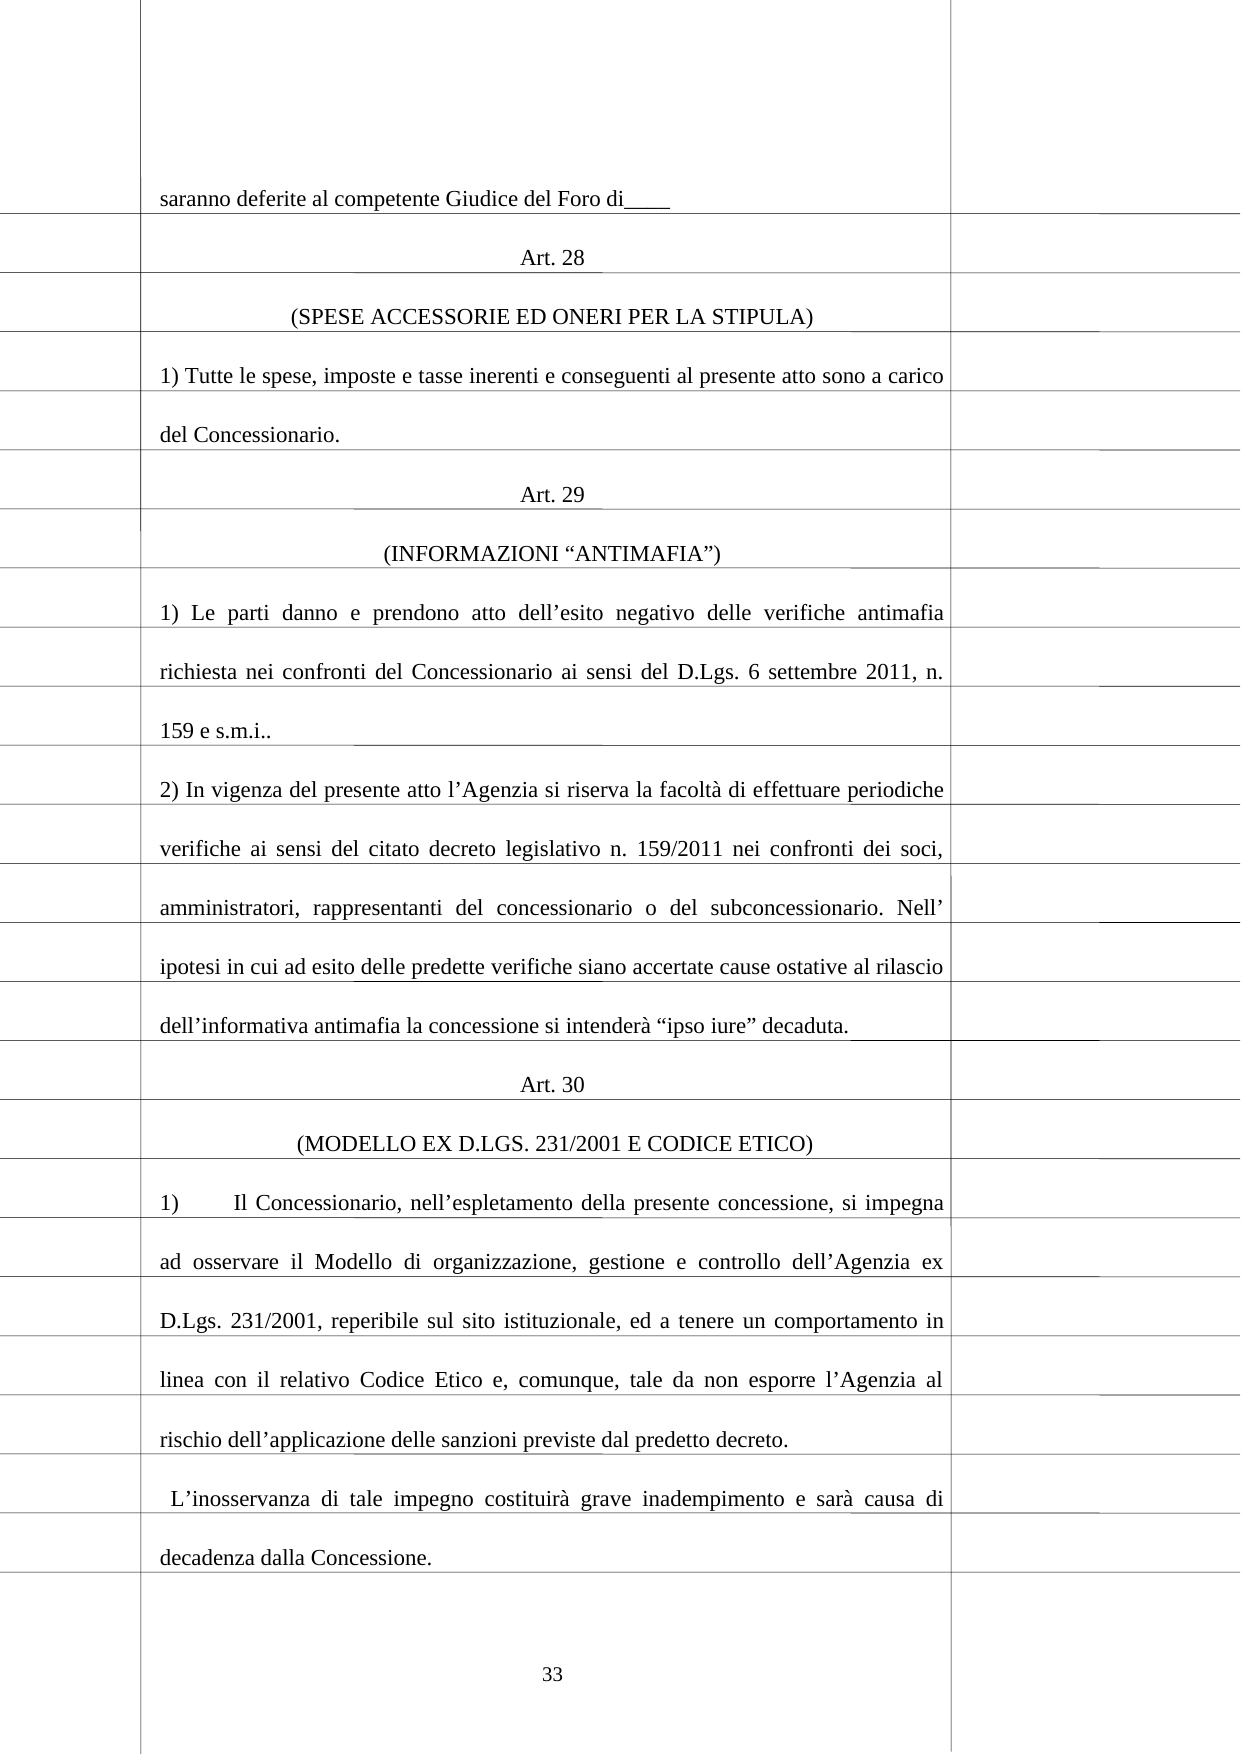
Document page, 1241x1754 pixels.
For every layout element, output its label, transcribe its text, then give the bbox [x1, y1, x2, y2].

text 159 e s.m.i.. [159, 687, 945, 745]
text Art. 30 [159, 1045, 945, 1099]
text [159, 1100, 945, 1104]
text del Concessionario. [159, 392, 945, 449]
text [159, 273, 945, 278]
text [159, 332, 945, 337]
text 2) In vigenza del presente atto l’Agenzia si riserva la facoltà di effettuare periodiche [159, 750, 945, 803]
list rischio dell’applicazione delle sanzioni previste dal predetto decreto. [159, 1396, 945, 1453]
text (MODELLO EX D.LGS. 231/2001 E CODICE ETICO) [159, 1104, 945, 1158]
text richiesta nei confronti del Concessionario ai sensi del D.Lgs. 6 settembre 2011, n. [159, 628, 945, 685]
list Il Concessionario, nell’espletamento della presente concessione, si impegna [159, 1163, 945, 1217]
text 1) Tutte le spese, imposte e tasse inerenti e conseguenti al presente atto sono a carico [159, 337, 945, 390]
list ad osservare il Modello di organizzazione, gestione e controllo dell’Agenzia ex [159, 1218, 945, 1276]
text Art. 29 [159, 455, 945, 508]
list D.Lgs. 231/2001, reperibile sul sito istituzionale, ed a tenere un comportamento in [159, 1277, 945, 1335]
text (SPESE ACCESSORIE ED ONERI PER LA STIPULA) [159, 278, 945, 331]
text [159, 451, 945, 455]
text [159, 1573, 945, 1577]
text verifiche ai sensi del citato decreto legislativo n. 159/2011 nei confronti dei soci, [159, 805, 945, 863]
text [159, 214, 945, 218]
text dell’informativa antimafia la concessione si intenderà “ipso iure” decaduta. [159, 982, 945, 1040]
text [159, 569, 945, 573]
text Art. 28 [159, 218, 945, 272]
text [159, 1159, 945, 1163]
text (INFORMAZIONI “ANTIMAFIA”) [159, 514, 945, 567]
list linea con il relativo Codice Etico e, comunque, tale da non esporre l’Agenzia al [159, 1337, 945, 1394]
text 1) Le parti danno e prendono atto dell’esito negativo delle verifiche antimafia [159, 573, 945, 626]
text ipotesi in cui ad esito delle predette verifiche siano accertate cause ostative al rilascio [159, 923, 945, 981]
text L’inosservanza di tale impegno costituirà grave inadempimento e sarà causa di [159, 1459, 945, 1512]
text saranno deferite al competente Giudice del Foro di____ [159, 159, 945, 213]
text amministratori, rappresentanti del concessionario o del subconcessionario. Nell’ [159, 864, 945, 922]
text [159, 510, 945, 514]
text decadenza dalla Concessione. [159, 1514, 945, 1571]
